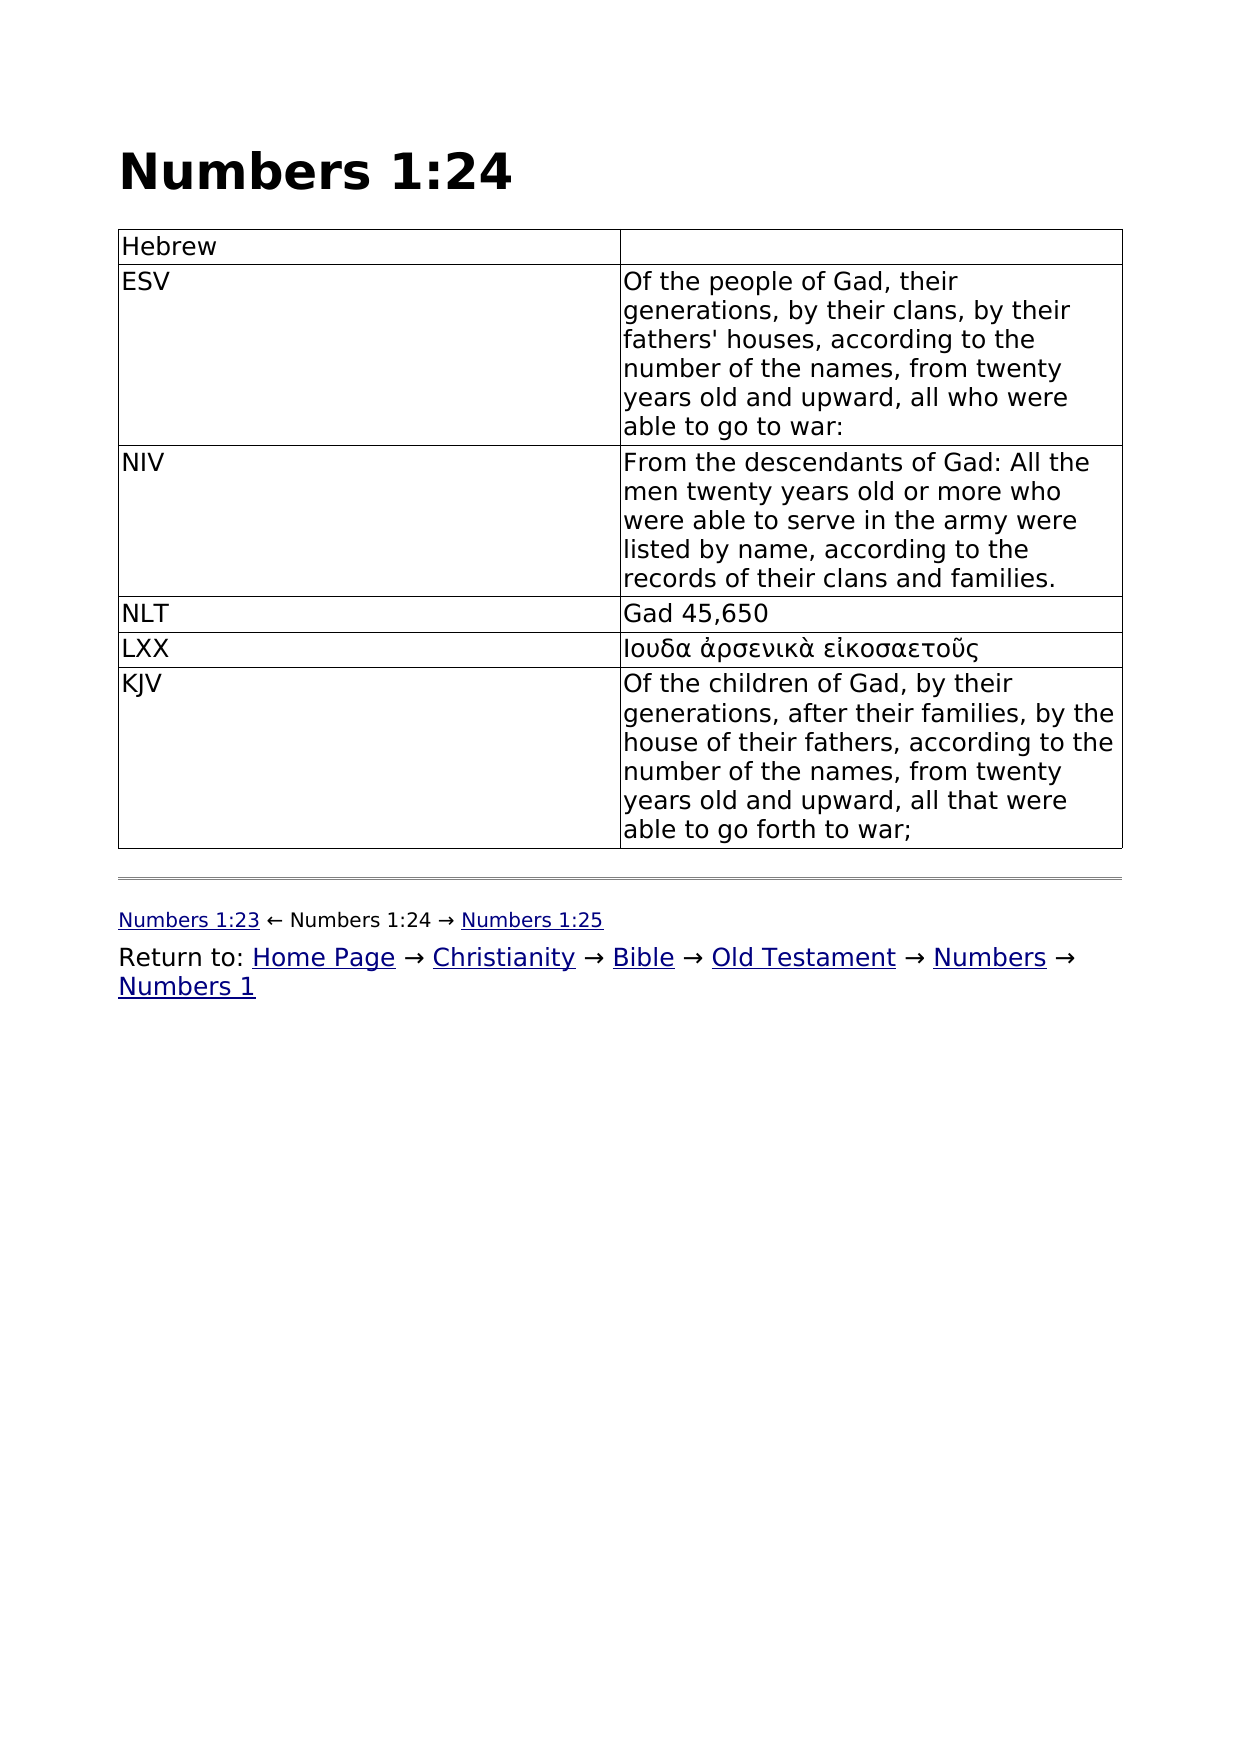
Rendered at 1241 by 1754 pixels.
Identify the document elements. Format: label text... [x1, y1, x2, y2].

table_cell Ιουδα ἀρσενικὰ εἰκοσαετοῦς [621, 633, 1122, 667]
table_cell ESV [119, 265, 620, 445]
text Numbers 1:23 ← Numbers 1:24 → Numbers 1:25 [118, 909, 1122, 943]
table_cell Gad 45,650 [621, 597, 1122, 632]
text Return to: Home Page → Christianity → Bible → Old Testament → Numbers → Numbers 1 [118, 943, 1122, 1001]
table_header [621, 230, 1122, 264]
subtitle Numbers 1:24 [118, 143, 1122, 201]
table_cell NIV [119, 446, 620, 596]
table_cell LXX [119, 633, 620, 667]
table_header Hebrew [119, 230, 620, 264]
table_cell NLT [119, 597, 620, 632]
table_cell From the descendants of Gad: All the men twenty years old or more who were able to serve in the army were listed by name, according to the records of their clans and families. [621, 446, 1122, 596]
table_cell KJV [119, 668, 620, 848]
table_cell Of the people of Gad, their generations, by their clans, by their fathers' houses, according to the number of the names, from twenty years old and upward, all who were able to go to war: [621, 265, 1122, 445]
table_cell Of the children of Gad, by their generations, after their families, by the house of their fathers, according to the number of the names, from twenty years old and upward, all that were able to go forth to war; [621, 668, 1122, 848]
